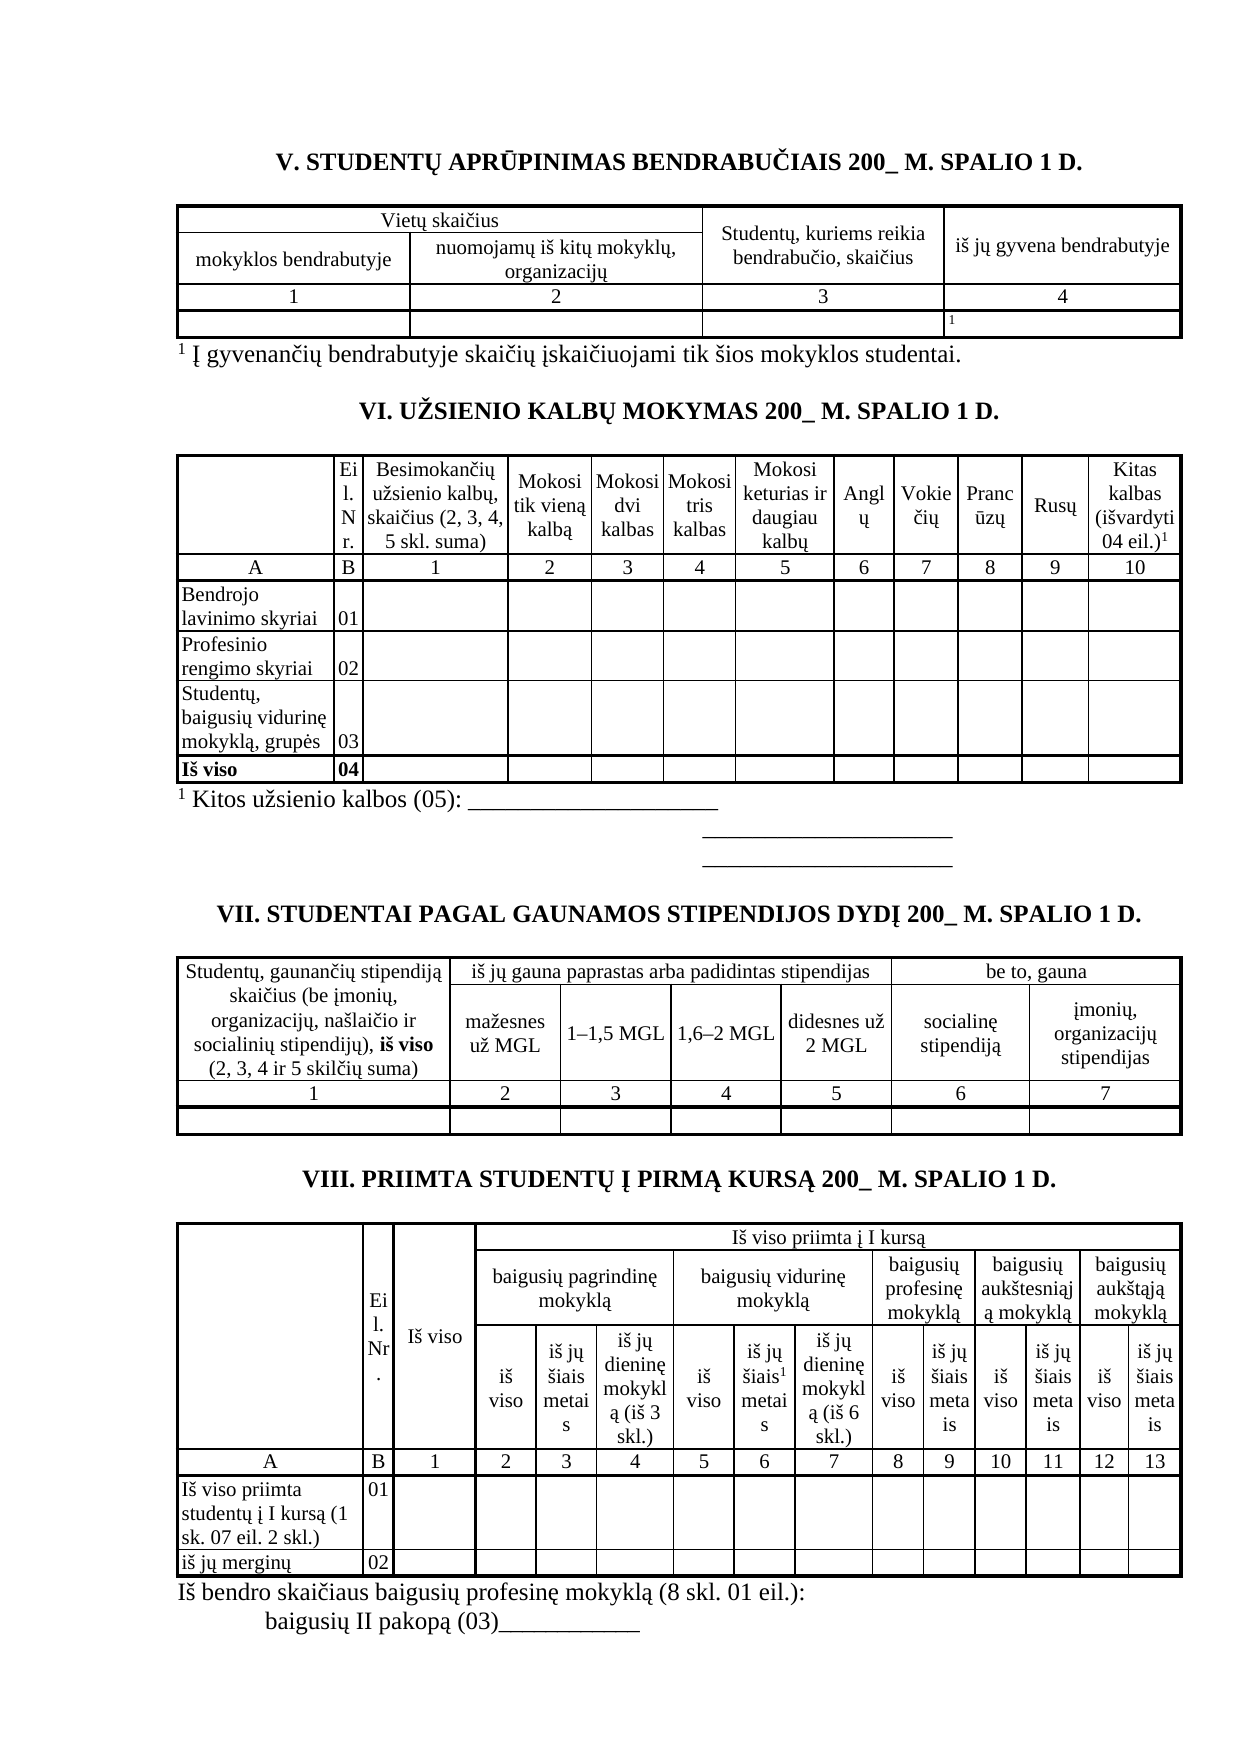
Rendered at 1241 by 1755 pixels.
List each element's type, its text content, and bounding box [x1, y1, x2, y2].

table_cell 7 [1030, 1081, 1034, 1105]
table_header Mokosi tris kalbas [664, 457, 735, 553]
table_cell [835, 582, 893, 630]
table_header [179, 457, 333, 553]
text ____________________ [415, 841, 1181, 870]
table_cell 5 [736, 555, 740, 579]
table_cell [959, 681, 1021, 753]
table_cell baigusių pagrindinę mokyklą [477, 1251, 673, 1324]
table_cell iš jų šiais1 metais [735, 1326, 794, 1448]
table_cell [364, 582, 507, 630]
table_header Vokiečių [895, 457, 957, 553]
table_cell [592, 1550, 596, 1574]
table_cell [587, 757, 591, 781]
table_cell [698, 312, 702, 336]
table_cell [664, 681, 735, 753]
table_header Anglų [835, 457, 893, 553]
table_cell 10 [1089, 555, 1093, 579]
table_cell 1–1,5 MGL [561, 985, 670, 1080]
table_cell [1023, 632, 1088, 680]
table_cell [895, 582, 957, 630]
table_cell [509, 681, 591, 753]
table_cell didesnes už 2 MGL [782, 985, 891, 1080]
table_cell 3 [592, 555, 596, 579]
table_cell 2 [556, 1081, 560, 1105]
table_cell 01 [364, 1477, 392, 1549]
table_cell 3 [592, 1450, 596, 1473]
table_cell [959, 582, 1021, 630]
table_cell [736, 681, 833, 753]
table_cell [796, 1477, 872, 1549]
text Iš bendro skaičiaus baigusių profesinę mokyklą (8 skl. 01 eil.): [177, 1578, 1181, 1606]
table_header Prancūzų [959, 457, 1021, 553]
text 1 Kitos užsienio kalbos (05): ____________________ [177, 784, 1181, 812]
table_cell 9 [1084, 555, 1088, 579]
table_cell 8 [919, 1450, 923, 1473]
table_cell [592, 632, 663, 680]
table_cell iš jų dieninę mokyklą (iš 3 skl.) [597, 1326, 673, 1448]
table_cell iš jų šiais metais [537, 1326, 596, 1448]
table_cell [674, 1550, 678, 1574]
table_cell [1027, 1477, 1079, 1549]
table_cell [1025, 1109, 1029, 1132]
table_cell [509, 632, 591, 680]
table_header Eil. Nr. [364, 1225, 392, 1448]
table_cell baigusių aukštąją mokyklą [1081, 1251, 1179, 1324]
table_cell mokyklos bendrabutyje [179, 233, 409, 283]
table_cell 12 [1124, 1450, 1128, 1473]
table_cell 03 [335, 681, 362, 753]
table_cell 1,6–2 MGL [672, 985, 780, 1080]
table_cell [592, 582, 663, 630]
table_cell [664, 632, 735, 680]
table_cell [835, 681, 893, 753]
table_cell baigusių aukštesniąją mokyklą [976, 1251, 1079, 1324]
text ____________________ [415, 812, 1181, 841]
table_cell [1030, 1109, 1034, 1132]
table_cell [509, 582, 591, 630]
table_cell iš jų dieninę mokyklą (iš 6 skl.) [796, 1326, 872, 1448]
table_cell [1124, 1550, 1128, 1574]
table_cell [1089, 757, 1093, 781]
table_cell [895, 681, 957, 753]
table_cell [556, 1109, 560, 1132]
table_cell baigusių vidurinę mokyklą [674, 1251, 872, 1324]
table_cell 5 [674, 1450, 678, 1473]
table_cell iš jų šiais metais [1027, 1326, 1079, 1448]
table_cell [1023, 681, 1088, 753]
table_cell [364, 632, 507, 680]
table_header Mokosi dvi kalbas [592, 457, 663, 553]
table_cell [735, 1477, 794, 1549]
table_cell 6 [1025, 1081, 1029, 1105]
table_cell A [329, 555, 333, 579]
table_cell [868, 1550, 872, 1574]
table_header Mokosi tik vieną kalbą [509, 457, 591, 553]
table_cell [736, 582, 833, 630]
table_cell 4 [731, 555, 735, 579]
table_cell įmonių, organizacijų stipendijas [1030, 985, 1179, 1080]
table_cell 8 [873, 1450, 877, 1473]
table_header Iš viso [395, 1225, 474, 1448]
table_cell nuomojamų iš kitų mokyklų, organizacijų [411, 233, 702, 283]
table_cell [1129, 1477, 1179, 1549]
text baigusių II pakopą (03) [177, 1606, 1181, 1635]
table_cell [592, 681, 663, 753]
table_cell iš viso [873, 1326, 923, 1448]
table_cell [597, 1550, 601, 1574]
table_cell [664, 582, 735, 630]
table_cell [659, 757, 663, 781]
table_cell [924, 1550, 928, 1574]
table_cell [919, 1550, 923, 1574]
table_cell iš viso [674, 1326, 733, 1448]
table_cell iš viso [976, 1326, 1025, 1448]
table_cell 5 [887, 1081, 891, 1105]
table_cell [892, 1109, 896, 1132]
table_cell [1084, 757, 1088, 781]
table_cell [674, 1477, 733, 1549]
text VIII. PRIIMTA STUDENTŲ Į PIRMĄ KURSĄ 200_ M. SPALIO 1 D. [177, 1164, 1181, 1193]
table_cell 6 [889, 555, 893, 579]
table_cell 01 [335, 582, 362, 630]
table_cell [736, 757, 740, 781]
table_cell [1023, 582, 1088, 630]
table_cell baigusių profesinę mokyklą [873, 1251, 974, 1324]
table_cell [669, 1550, 673, 1574]
table_cell [477, 1477, 535, 1549]
table_cell [924, 1477, 974, 1549]
text VI. UŽSIENIO KALBŲ MOKYMAS 200_ M. SPALIO 1 D. [177, 396, 1181, 425]
table_cell 4 [664, 555, 668, 579]
table_cell [889, 757, 893, 781]
table_cell mažesnes už MGL [451, 985, 560, 1080]
table_cell [592, 757, 596, 781]
table_cell 4 [597, 1450, 601, 1473]
table_cell [731, 757, 735, 781]
table_cell [736, 632, 833, 680]
table_cell [959, 632, 1021, 680]
table_cell [835, 632, 893, 680]
table_cell iš viso [477, 1326, 535, 1448]
table_cell [1089, 681, 1179, 753]
table_cell [395, 1477, 474, 1549]
table_cell [364, 681, 507, 753]
table_cell [887, 1109, 891, 1132]
table_header [179, 1225, 362, 1448]
table_cell [537, 1477, 596, 1549]
table_cell iš jų šiais metais [1129, 1326, 1179, 1448]
table_cell [1089, 582, 1179, 630]
table_cell 4 [669, 1450, 673, 1473]
table_cell [664, 757, 668, 781]
table_cell iš viso [1081, 1326, 1128, 1448]
table_cell 9 [924, 1450, 928, 1473]
table_cell 6 [892, 1081, 896, 1105]
table_cell 2 [698, 285, 702, 308]
table_header Studentų, kuriems reikia bendrabučio, skaičius [703, 208, 943, 283]
text V. STUDENTŲ APRŪPINIMAS BENDRABUČIAIS 200_ M. SPALIO 1 D. [177, 147, 1181, 176]
table_cell [873, 1477, 923, 1549]
table_cell [597, 1477, 673, 1549]
table_cell [895, 632, 957, 680]
table_header Rusų [1023, 457, 1088, 553]
table_cell [976, 1477, 1025, 1549]
text VII. STUDENTAI PAGAL GAUNAMOS STIPENDIJOS DYDĮ 200_ M. SPALIO 1 D. [177, 899, 1181, 927]
table_cell iš jų šiais metais [924, 1326, 974, 1448]
table_cell 7 [868, 1450, 872, 1473]
table_cell socialinę stipendiją [892, 985, 1029, 1080]
table_cell [1089, 632, 1179, 680]
table_cell [1081, 1477, 1128, 1549]
table_cell 02 [335, 632, 362, 680]
text 1 Į gyvenančių bendrabutyje skaičių įskaičiuojami tik šios mokyklos studentai. [177, 339, 1181, 367]
table_cell [873, 1550, 877, 1574]
table_cell 3 [659, 555, 663, 579]
table_cell 2 [587, 555, 591, 579]
table_header iš jų gyvena bendrabutyje [945, 208, 1179, 283]
